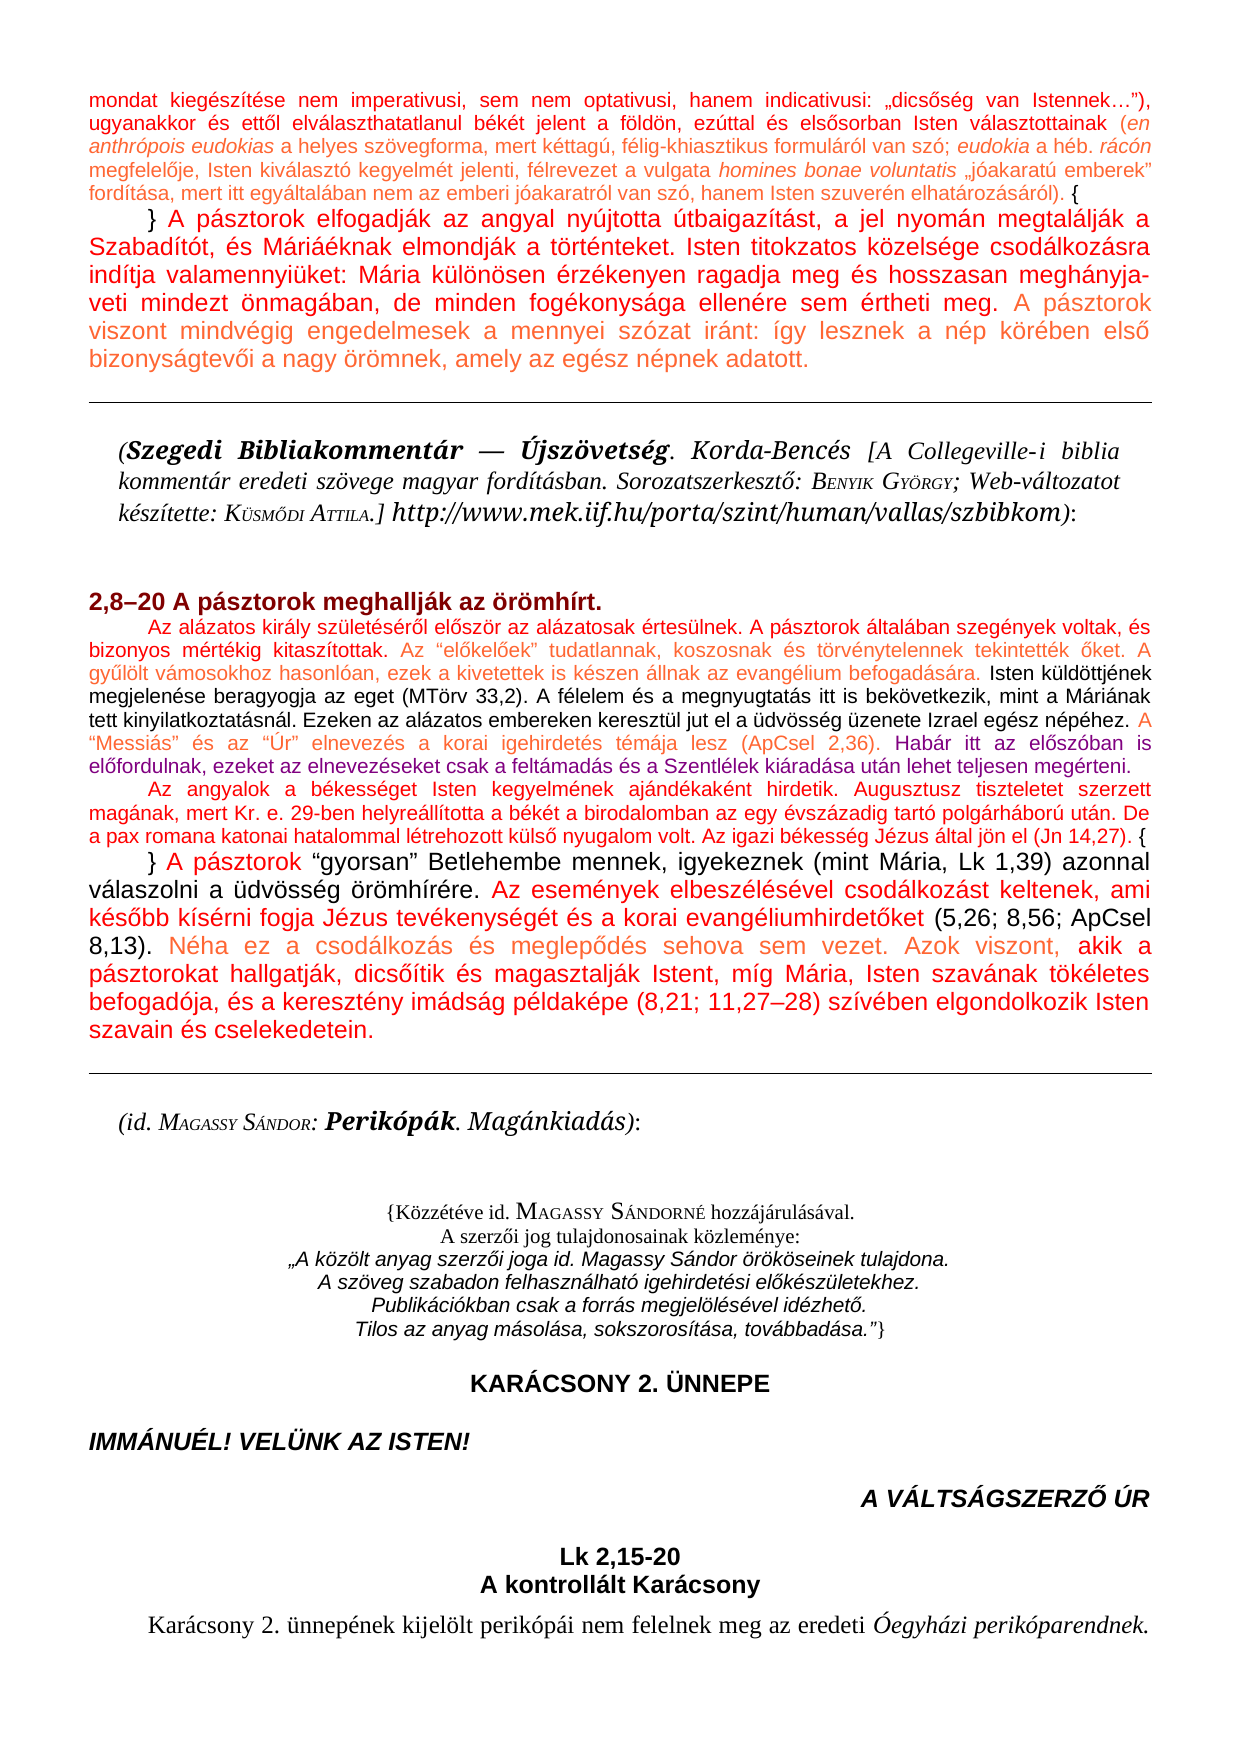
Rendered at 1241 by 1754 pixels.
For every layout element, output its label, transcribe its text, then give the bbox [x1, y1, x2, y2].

text (Szegedi Bibliakommentár ― Újszövetség. Korda-Bencés [A Collegeville‑i biblia kommentár eredeti szövege magyar fordításban. Sorozatszerkesztő: Benyik György; Web-változatot készítette: Küsmődi Attila.] http://www.mek.iif.hu/porta/szint/human/vallas/szbibkom): [88, 403, 1152, 558]
text Az angyalok a békességet Isten kegyelmének ajándékaként hirdetik. Augusztusz tiszteletet szerzett magának, mert Kr. e. 29-ben helyreállította a békét a birodalomban az egy évszázadig tartó polgárháború után. De a pax romana katonai hatalommal létrehozott külső nyugalom volt. Az igazi békesség Jézus által jön el (Jn 14,27). { [88, 778, 1152, 848]
text KARÁCSONY 2. ÜNNEPE [88, 1370, 1152, 1398]
text A VÁLTSÁGSZERZŐ ÚR [88, 1485, 1152, 1513]
text Az alázatos király születéséről először az alázatosak értesülnek. A pásztorok általában szegények voltak, és bizonyos mértékig kitaszítottak. Az “előkelőek” tudatlannak, koszosnak és törvénytelennek tekintették őket. A gyűlölt vámosokhoz hasonlóan, ezek a kivetettek is készen állnak az evangélium befogadására. Isten küldöttjének megjelenése beragyogja az eget (MTörv 33,2). A félelem és a megnyugtatás itt is bekövetkezik, mint a Máriának tett kinyilatkoztatásnál. Ezeken az alázatos embereken keresztül jut el a üdvösség üzenete Izrael egész népéhez. A “Messiás” és az “Úr” elnevezés a korai igehirdetés témája lesz (ApCsel 2,36). Habár itt az előszóban is előfordulnak, ezeket az elnevezéseket csak a feltámadás és a Szentlélek kiáradása után lehet teljesen megérteni. [88, 615, 1152, 778]
text IMMÁNUÉL! VELÜNK AZ ISTEN! [88, 1427, 1152, 1455]
text mondat kiegészítése nem imperativusi, sem nem optativusi, hanem indicativusi: „dicsőség van Istennek…”), ugyanakkor és ettől elválaszthatatlanul békét jelent a földön, ezúttal és elsősorban Isten választottainak (en anthrópois eudokias a helyes szövegforma, mert kéttagú, félig-khiasztikus formuláról van szó; eudokia a héb. rácón megfelelője, Isten kiválasztó kegyelmét jelenti, félrevezet a vulgata homines bonae voluntatis „jóakaratú emberek” fordítása, mert itt egyáltalában nem az emberi jóakaratról van szó, hanem Isten szuverén elhatározásáról). { [88, 88, 1152, 205]
text Lk 2,15-20 A kontrollált Karácsony [88, 1542, 1152, 1598]
text 2,8–20 A pásztorok meghallják az örömhírt. [88, 587, 1152, 615]
text {Közzétéve id. Magassy Sándorné hozzájárulásával. A szerzői jog tulajdonosainak közleménye: „A közölt anyag szerzői joga id. Magassy Sándor örököseinek tulajdona. A szöveg szabadon felhasználható igehirdetési előkészületekhez. Publikációkban csak a forrás megjelölésével idézhető. Tilos az anyag másolása, sokszorosítása, továbbadása.”} [88, 1197, 1152, 1340]
text Karácsony 2. ünnepének kijelölt perikópái nem felelnek meg az eredeti Óegyházi perikóparendnek. [88, 1611, 1152, 1639]
text (id. Magassy Sándor: Perikópák. Magánkiadás): [88, 1074, 1152, 1167]
text } A pásztorok elfogadják az angyal nyújtotta útbaigazítást, a jel nyomán megtalálják a Szabadítót, és Máriáéknak elmondják a történteket. Isten titokzatos közelsége csodálkozásra indítja valamennyiüket: Mária különösen érzékenyen ragadja meg és hosszasan meghányja-veti mindezt önmagában, de minden fogékonysága ellenére sem értheti meg. A pásztorok viszont mindvégig engedelmesek a mennyei szózat iránt: így lesznek a nép körében első bizonyságtevői a nagy örömnek, amely az egész népnek adatott. [88, 205, 1152, 373]
text } A pásztorok “gyorsan” Betlehembe mennek, igyekeznek (mint Mária, Lk 1,39) azonnal válaszolni a üdvösség örömhírére. Az események elbeszélésével csodálkozást keltenek, ami később kísérni fogja Jézus tevékenységét és a korai evangéliumhirdetőket (5,26; 8,56; ApCsel 8,13). Néha ez a csodálkozás és meglepődés sehova sem vezet. Azok viszont, akik a pásztorokat hallgatják, dicsőítik és magasztalják Istent, míg Mária, Isten szavának tökéletes befogadója, és a keresztény imádság példaképe (8,21; 11,27–28) szívében elgondolkozik Isten szavain és cselekedetein. [88, 848, 1152, 1044]
